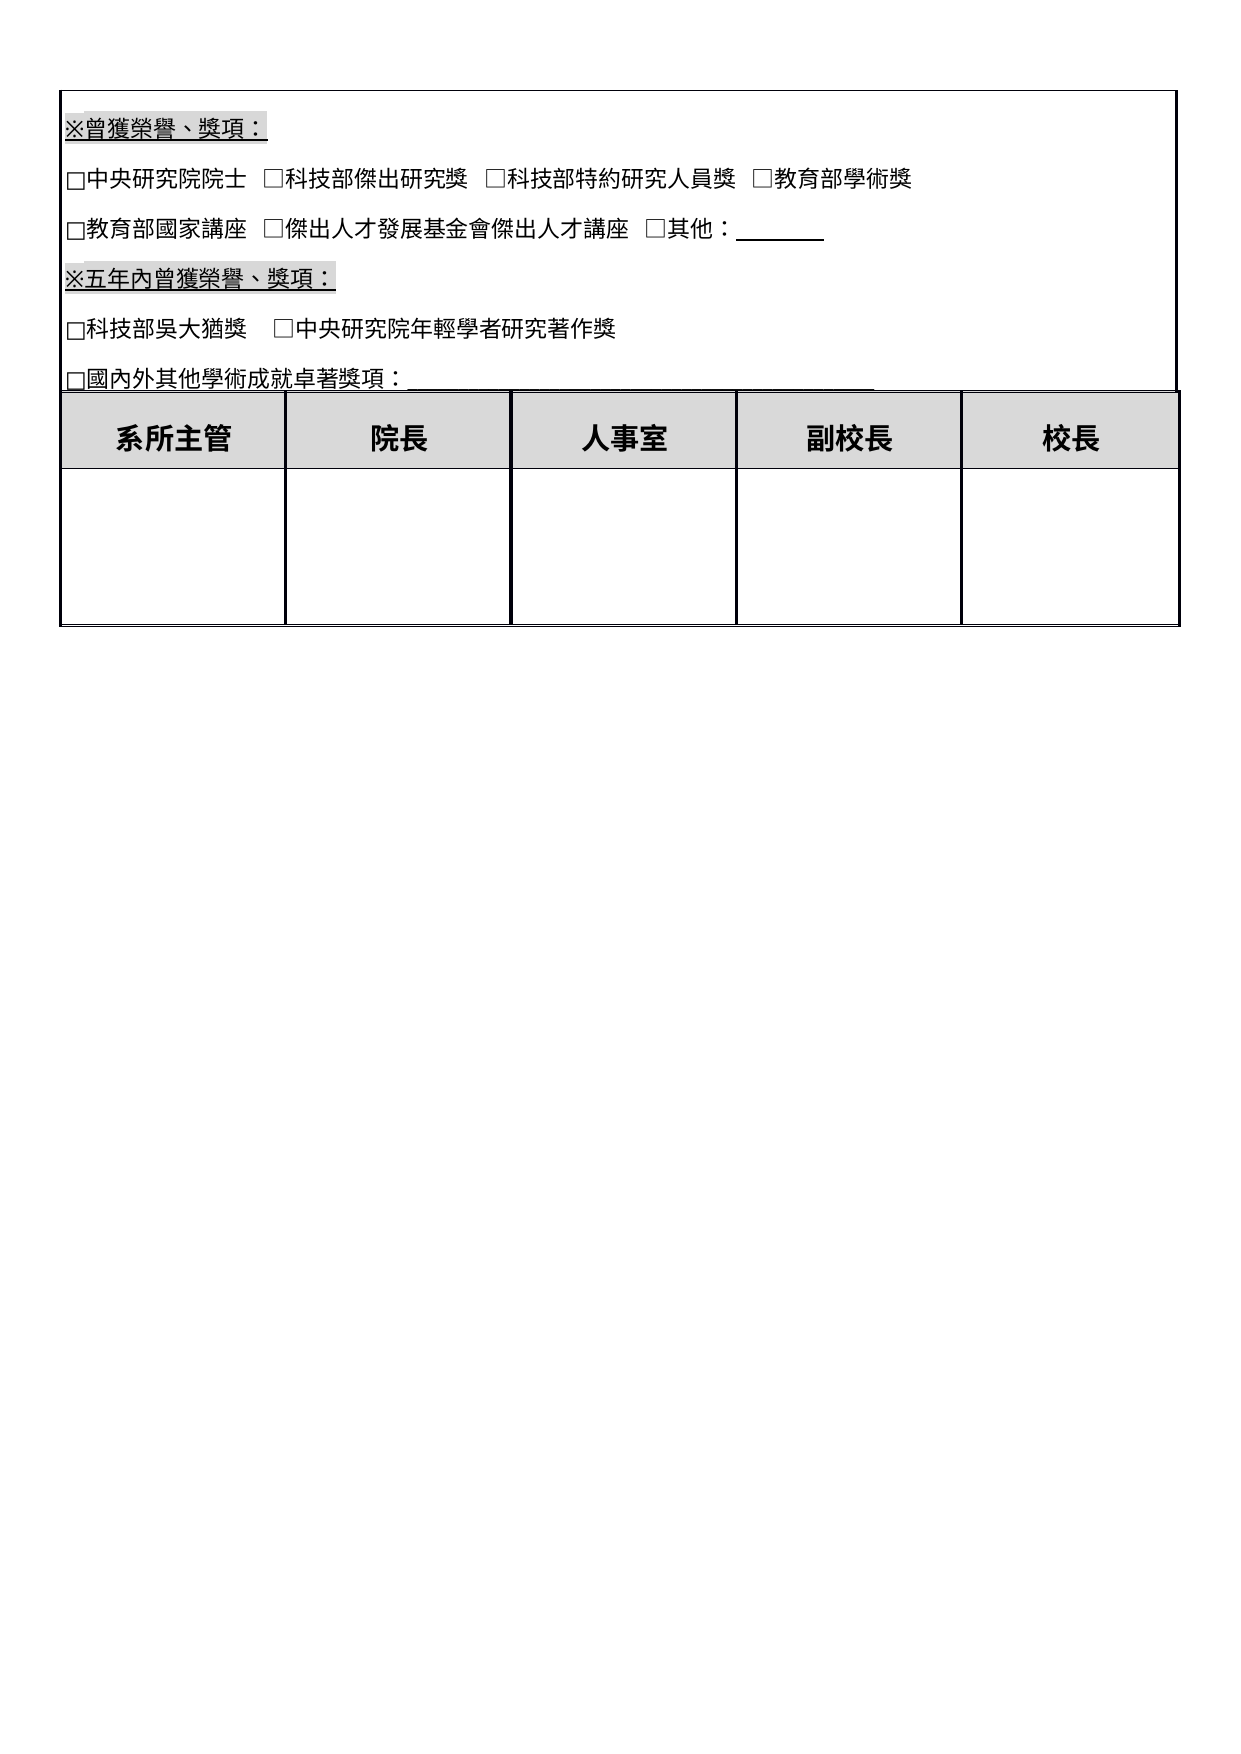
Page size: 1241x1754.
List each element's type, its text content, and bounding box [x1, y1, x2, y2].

table_cell ※曾獲榮譽、獎項： □中央研究院院士 □科技部傑出研究獎 □科技部特約研究人員獎 □教育部學術獎 □教育部國家講座 □傑出人才發展基金會傑出人才講座 □其他： ※五年內曾獲榮譽、獎項： □科技部吳大猶獎 □中央研究院年輕學者研究著作獎 □國內外其他學術成就卓著獎項：______________________________________________ [62, 91, 1175, 390]
table_cell [62, 469, 284, 624]
table_cell [963, 469, 1178, 624]
table_cell 人事室 [513, 393, 735, 468]
table_cell 院長 [287, 393, 509, 468]
table_cell 副校長 [738, 393, 960, 468]
table_cell 系所主管 [62, 393, 284, 468]
table_cell 校長 [963, 393, 1178, 468]
table_cell [287, 469, 509, 624]
table_cell [513, 469, 735, 624]
table_cell [738, 469, 960, 624]
